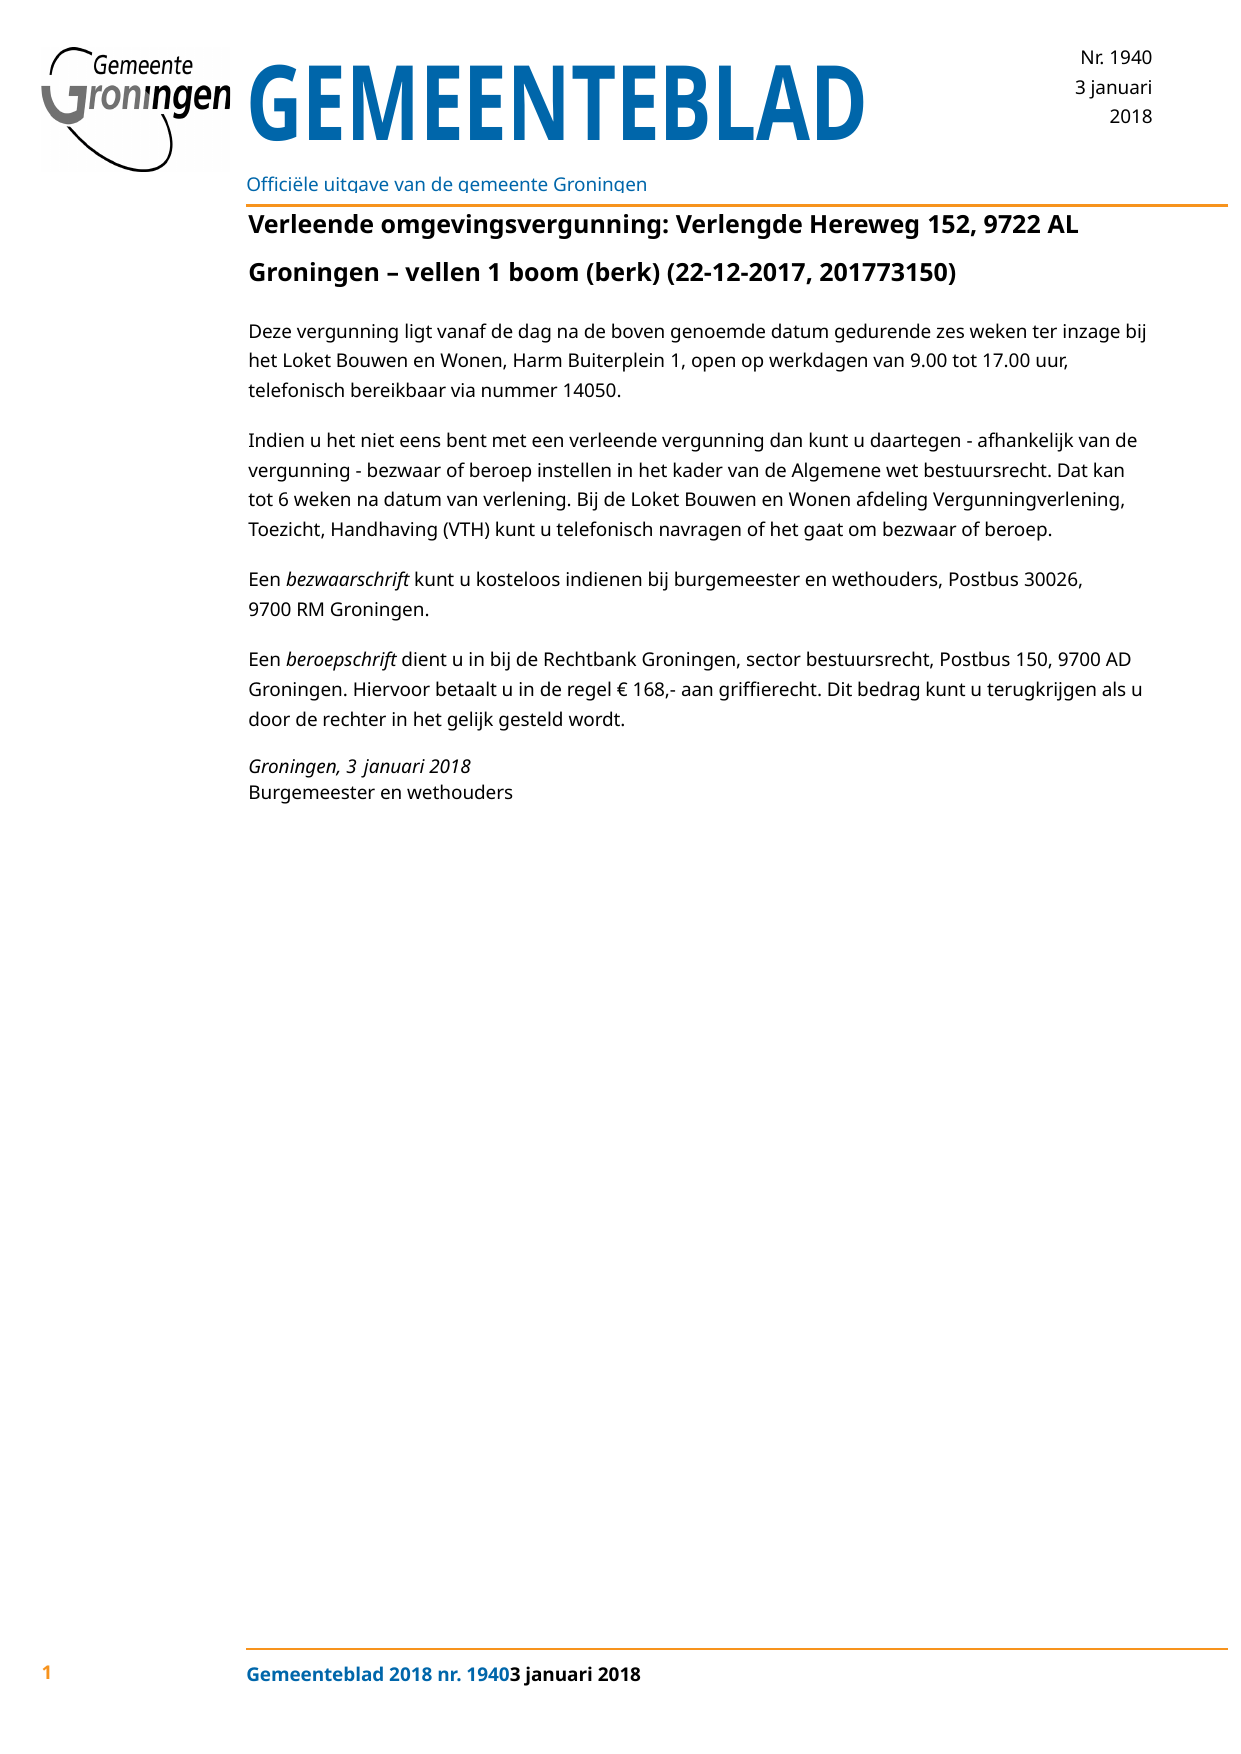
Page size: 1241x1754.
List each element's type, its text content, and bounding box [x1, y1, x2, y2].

picture [41, 47, 231, 172]
text Burgemeester en wethouders [248, 779, 1152, 805]
text Groningen, 3 januari 2018 [248, 754, 1152, 779]
text Een beroepschrift dient u in bij de Rechtbank Groningen, sector bestuursrecht, Postbus 150, 9700 AD Groningen. Hiervoor betaalt u in de regel € 168,- aan griffierecht. Dit bedrag kunt u terugkrijgen als u door de rechter in het gelijk gesteld wordt. [248, 647, 1152, 732]
text Een bezwaarschrift kunt u kosteloos indienen bij burgemeester en wethouders, Postbus 30026, 9700 RM Groningen. [248, 567, 1152, 622]
text Indien u het niet eens bent met een verleende vergunning dan kunt u daartegen - afhankelijk van de vergunning - bezwaar of beroep instellen in het kader van de Algemene wet bestuursrecht. Dat kan tot 6 weken na datum van verlening. Bij de Loket Bouwen en Wonen afdeling Vergunningverlening, Toezicht, Handhaving (VTH) kunt u telefonisch navragen of het gaat om bezwaar of beroep. [248, 427, 1152, 542]
text Deze vergunning ligt vanaf de dag na de boven genoemde datum gedurende zes weken ter inzage bij het Loket Bouwen en Wonen, Harm Buiterplein 1, open op werkdagen van 9.00 tot 17.00 uur, telefonisch bereikbaar via nummer 14050. [248, 318, 1152, 403]
text Verleende omgevingsvergunning: Verlengde Hereweg 152, 9722 AL Groningen – vellen 1 boom (berk) (22-12-2017, 201773150) [248, 207, 1152, 288]
